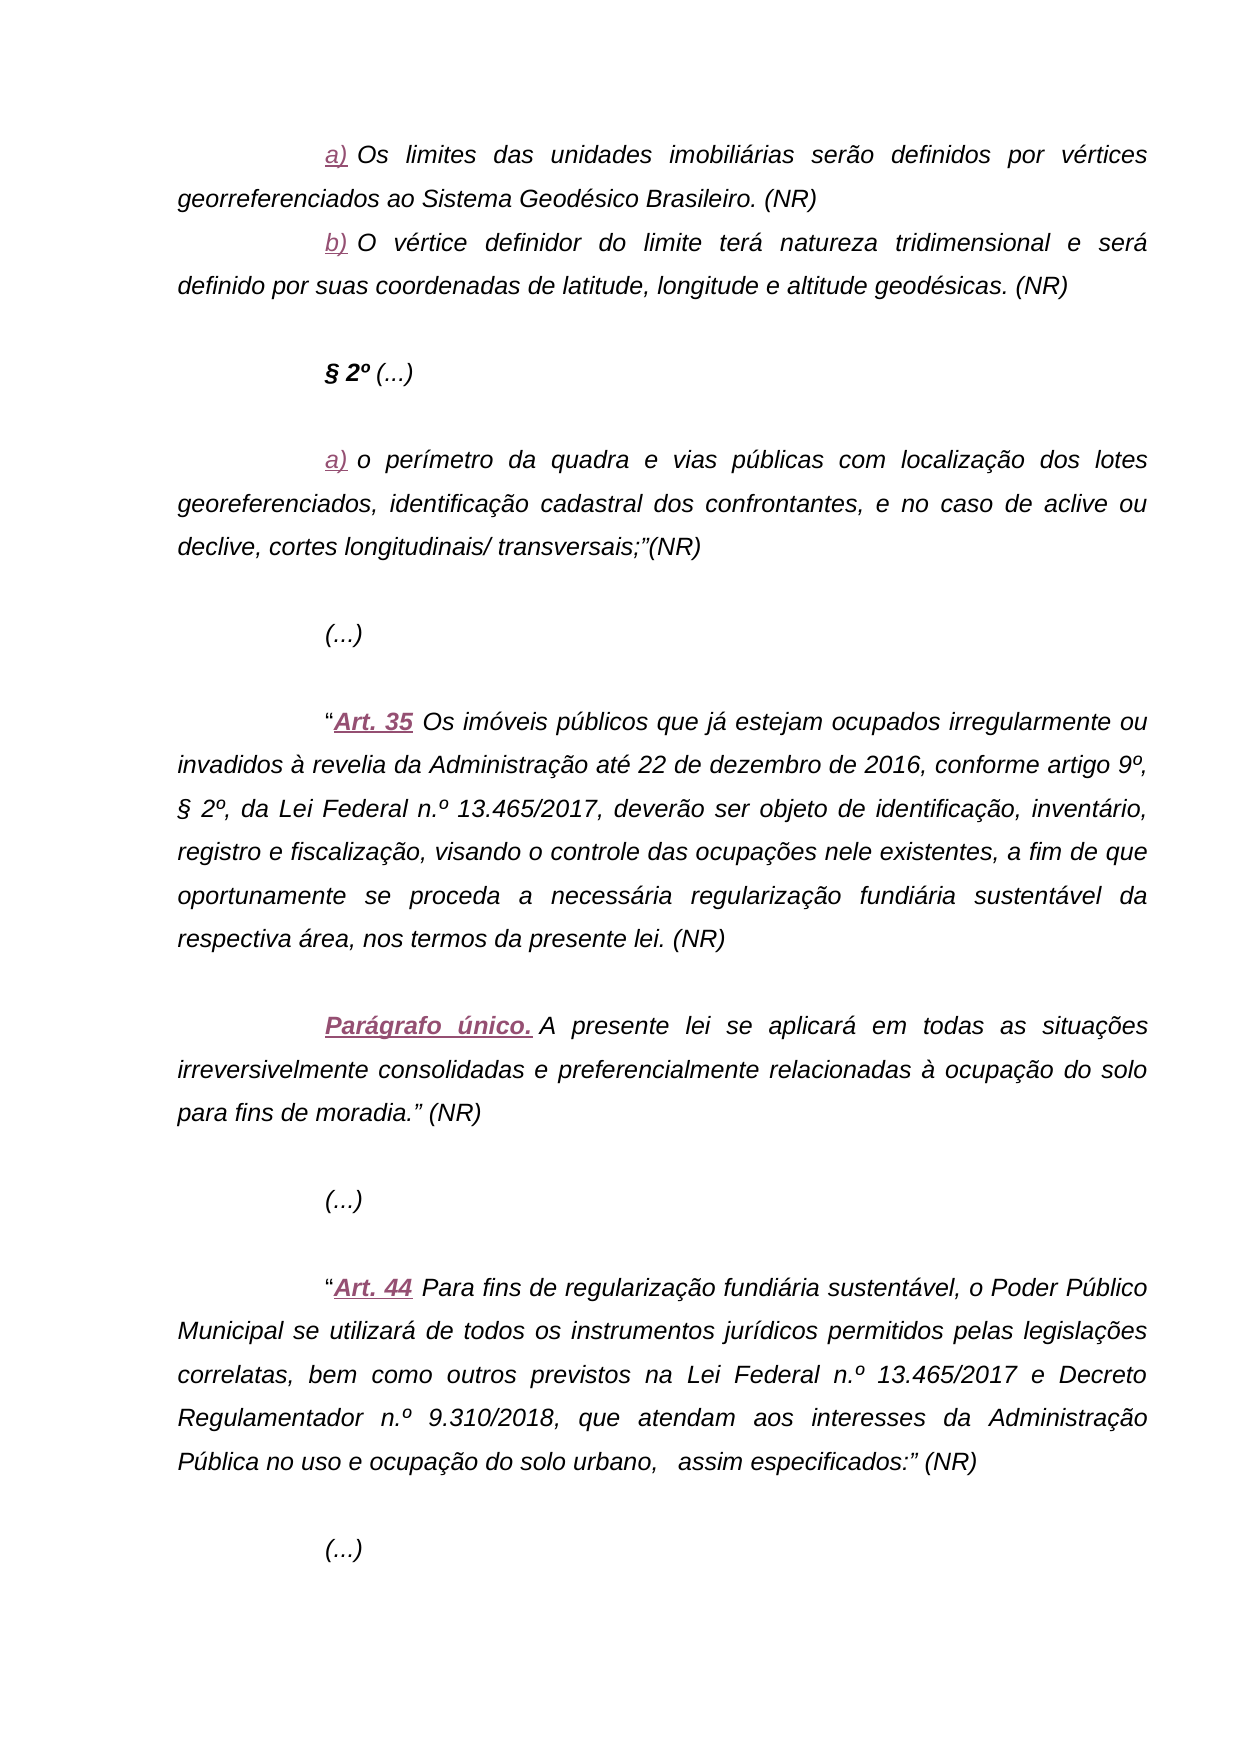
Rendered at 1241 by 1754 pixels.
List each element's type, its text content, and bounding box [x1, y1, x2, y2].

text a) o perímetro da quadra e vias públicas com localização dos lotes georeferenciados, identificação cadastral dos confrontantes, e no caso de aclive ou declive, cortes longitudinais/ transversais;”(NR) [177, 445, 1152, 561]
text “Art. 44 Para fins de regularização fundiária sustentável, o Poder Público Municipal se utilizará de todos os instrumentos jurídicos permitidos pelas legislações correlatas, bem como outros previstos na Lei Federal n.º 13.465/2017 e Decreto Regulamentador n.º 9.310/2018, que atendam aos interesses da Administração Pública no uso e ocupação do solo urbano, assim especificados:” (NR) [177, 1272, 1152, 1476]
text a) Os limites das unidades imobiliárias serão definidos por vértices georreferenciados ao Sistema Geodésico Brasileiro. (NR) [177, 140, 1152, 213]
text (...) [177, 619, 1152, 648]
text b) O vértice definidor do limite terá natureza tridimensional e será definido por suas coordenadas de latitude, longitude e altitude geodésicas. (NR) [177, 227, 1152, 300]
text § 2º (...) [177, 358, 1152, 387]
text (...) [177, 1534, 1152, 1563]
text (...) [177, 1185, 1152, 1214]
text Parágrafo único. A presente lei se aplicará em todas as situações irreversivelmente consolidadas e preferencialmente relacionadas à ocupação do solo para fins de moradia.” (NR) [177, 1011, 1152, 1127]
text “Art. 35 Os imóveis públicos que já estejam ocupados irregularmente ou invadidos à revelia da Administração até 22 de dezembro de 2016, conforme artigo 9º, § 2º, da Lei Federal n.º 13.465/2017, deverão ser objeto de identificação, inventário, registro e fiscalização, visando o controle das ocupações nele existentes, a fim de que oportunamente se proceda a necessária regularização fundiária sustentável da respectiva área, nos termos da presente lei. (NR) [177, 706, 1152, 953]
